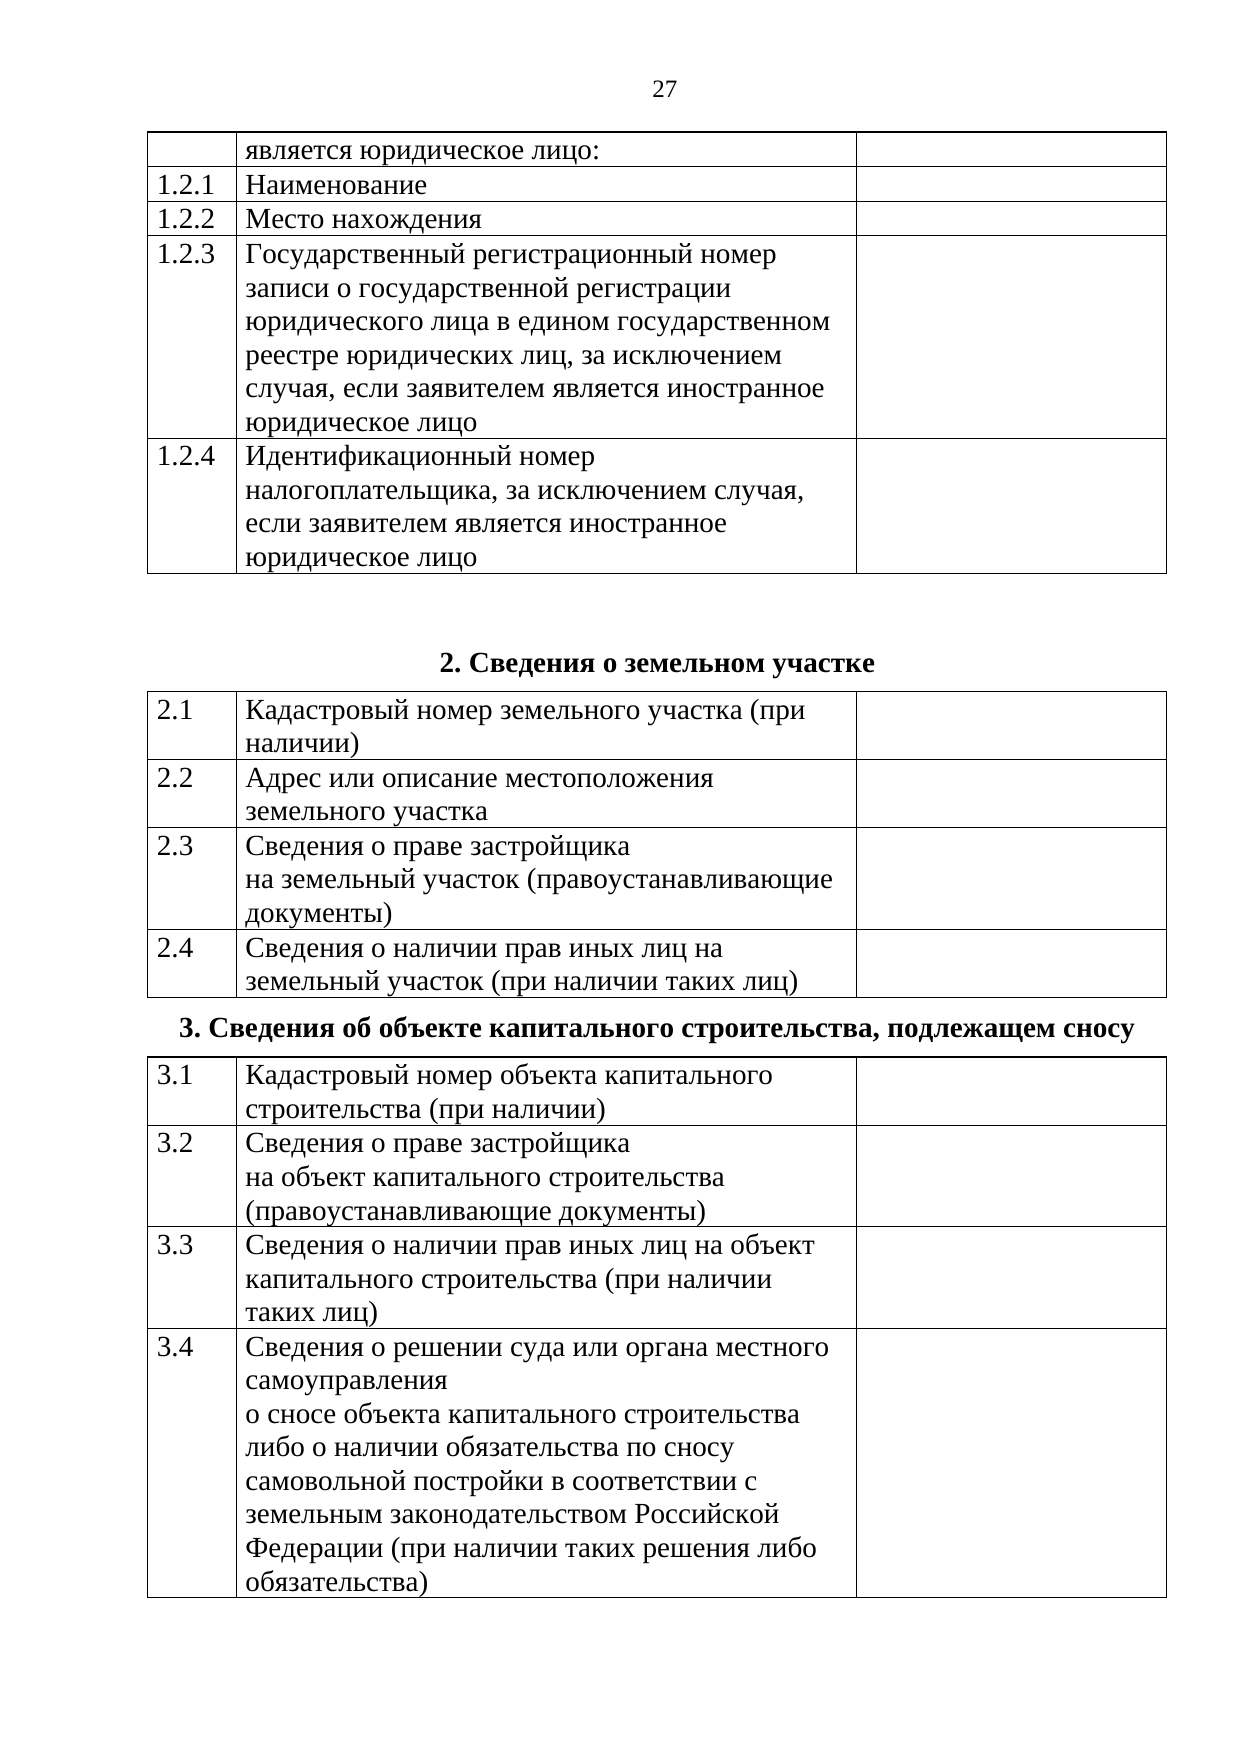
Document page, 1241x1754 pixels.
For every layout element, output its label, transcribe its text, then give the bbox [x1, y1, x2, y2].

table_cell 1.2.2 [148, 202, 236, 235]
table_cell 1.2.1 [148, 167, 236, 201]
table_header 2.1 [148, 692, 236, 759]
table_cell [148, 133, 236, 166]
table_cell Место нахождения [237, 202, 856, 235]
table_cell Государственный регистрационный номер записи о государственной регистрации юридического лица в едином государственном реестре юридических лиц, за исключением случая, если заявителем является иностранное юридическое лицо [237, 236, 856, 437]
table_header [857, 692, 1166, 759]
table_cell 2.2 [148, 760, 236, 827]
table_cell [857, 1329, 1166, 1597]
table_cell Адрес или описание местоположения земельного участка [237, 760, 856, 827]
table_cell [857, 1126, 1166, 1226]
table_cell 1.2.4 [148, 439, 236, 573]
text 2. Сведения о земельном участке [148, 645, 1166, 678]
table_header Кадастровый номер объекта капитального строительства (при наличии) [237, 1058, 856, 1124]
table_cell Сведения о наличии прав иных лиц на объект капитального строительства (при наличии таких лиц) [237, 1227, 856, 1328]
table_cell 3.3 [148, 1227, 236, 1328]
table_cell Сведения о праве застройщика на объект капитального строительства (правоустанавливающие документы) [237, 1126, 856, 1226]
table_cell [857, 760, 1166, 827]
table_cell [857, 133, 1166, 166]
table_cell Наименование [237, 167, 856, 201]
table_header [857, 1058, 1166, 1124]
table_cell [857, 439, 1166, 573]
table_cell [857, 828, 1166, 929]
table_cell 2.3 [148, 828, 236, 929]
table_cell Идентификационный номер налогоплательщика, за исключением случая, если заявителем является иностранное юридическое лицо [237, 439, 856, 573]
table_cell 1.2.3 [148, 236, 236, 437]
table_cell [857, 202, 1166, 235]
table_cell Сведения о решении суда или органа местного самоуправления о сносе объекта капитального строительства либо о наличии обязательства по сносу самовольной постройки в соответствии с земельным законодательством Российской Федерации (при наличии таких решения либо обязательства) [237, 1329, 856, 1597]
table_cell 3.4 [148, 1329, 236, 1597]
table_cell [857, 930, 1166, 997]
table_cell [857, 236, 1166, 437]
table_cell Сведения о наличии прав иных лиц на земельный участок (при наличии таких лиц) [237, 930, 856, 997]
table_header Кадастровый номер земельного участка (при наличии) [237, 692, 856, 759]
table_cell [857, 167, 1166, 201]
table_cell [857, 1227, 1166, 1328]
table_cell 3.2 [148, 1126, 236, 1226]
table_cell Сведения о праве застройщика на земельный участок (правоустанавливающие документы) [237, 828, 856, 929]
table_header 3.1 [148, 1058, 236, 1124]
table_cell 2.4 [148, 930, 236, 997]
text 3. Сведения об объекте капитального строительства, подлежащем сносу [148, 1010, 1166, 1044]
table_cell является юридическое лицо: [237, 133, 856, 166]
